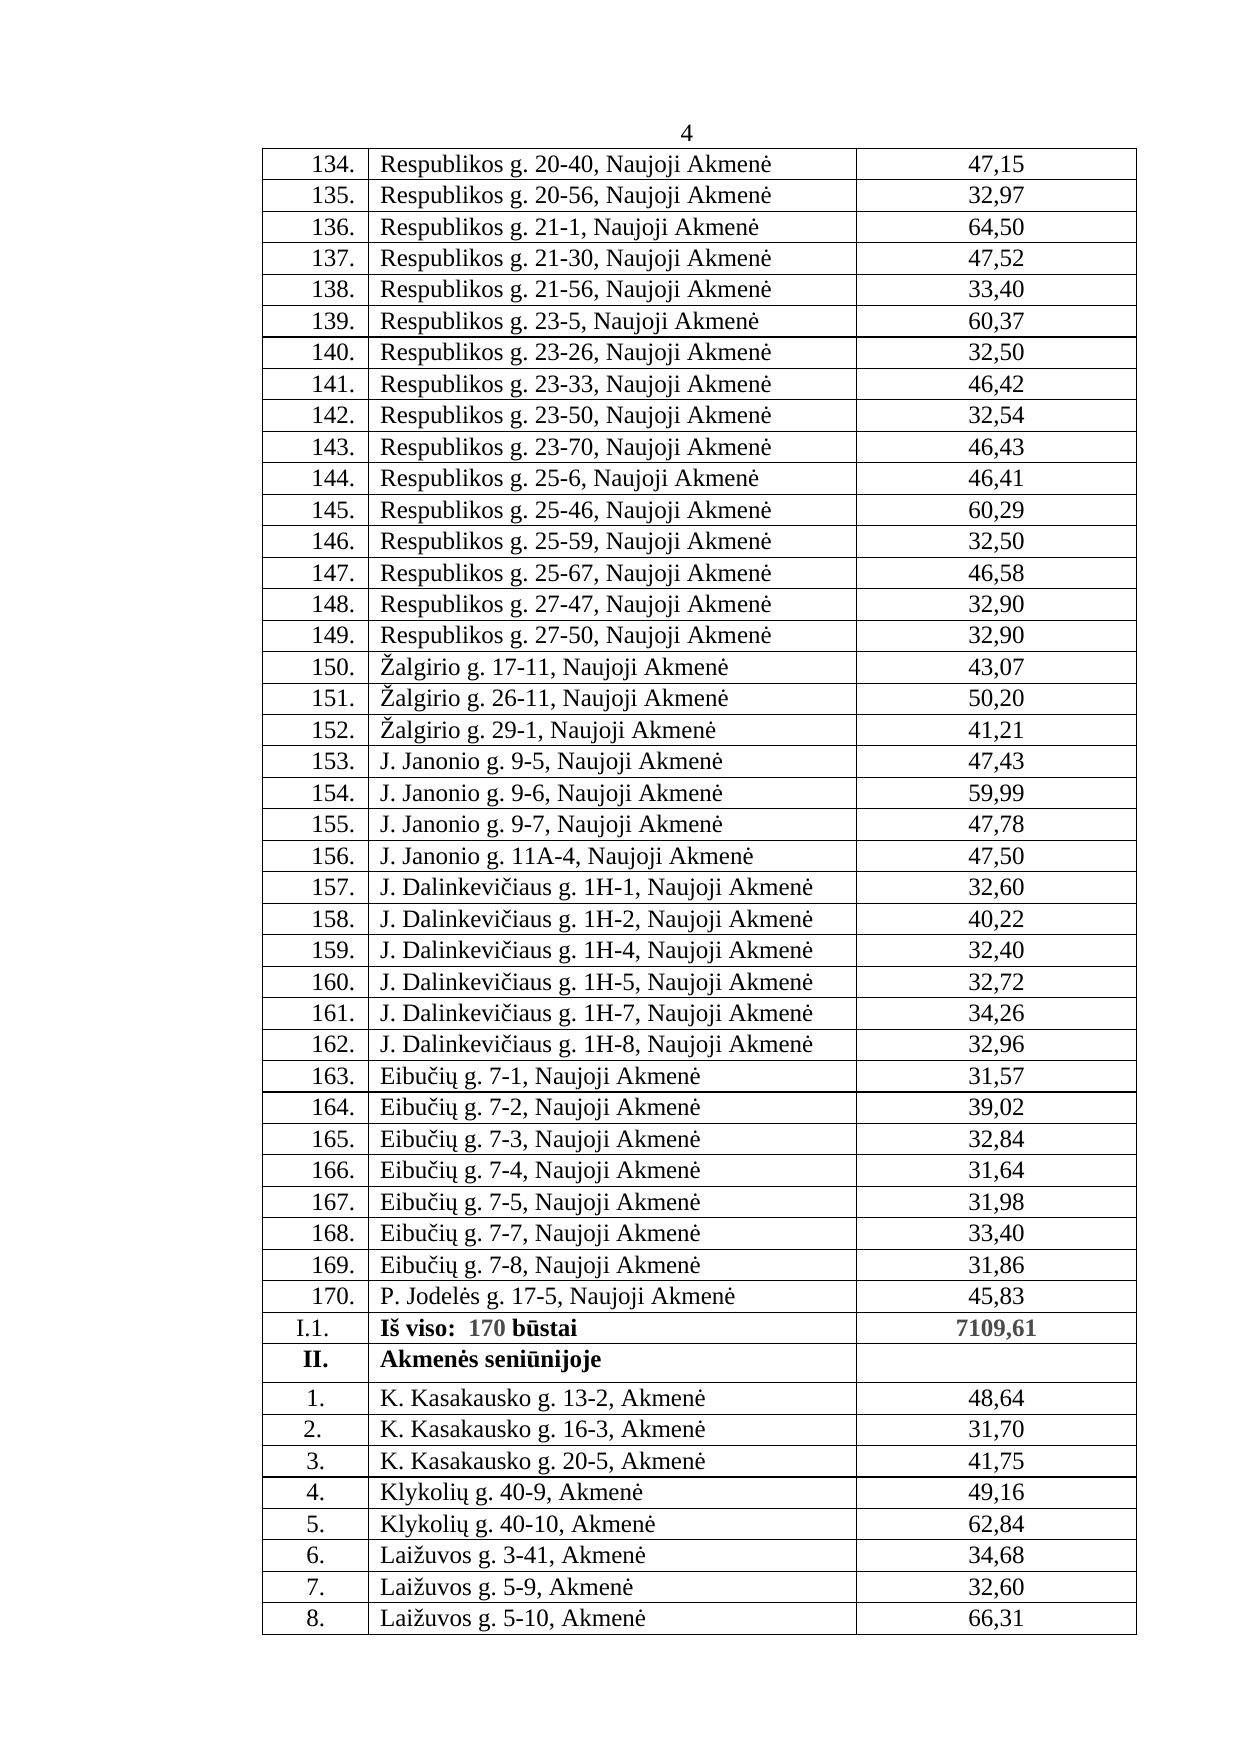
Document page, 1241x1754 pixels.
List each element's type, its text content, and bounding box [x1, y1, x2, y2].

table_cell 163. [263, 1061, 368, 1091]
table_cell 32,84 [857, 1124, 1136, 1154]
table_cell Žalgirio g. 17-11, Naujoji Akmenė [369, 652, 856, 682]
table_cell 162. [263, 1030, 368, 1060]
table_cell 43,07 [857, 652, 1136, 682]
table_cell 136. [263, 212, 368, 242]
table_cell J. Janonio g. 9-7, Naujoji Akmenė [369, 809, 856, 840]
table_cell 39,02 [857, 1093, 1136, 1123]
table_cell Žalgirio g. 26-11, Naujoji Akmenė [369, 684, 856, 714]
table_cell 66,31 [857, 1603, 1136, 1634]
table_cell 138. [263, 275, 368, 305]
table_cell 33,40 [857, 275, 1136, 305]
table_cell Laižuvos g. 5-9, Akmenė [369, 1572, 856, 1602]
table_cell 8. [263, 1603, 368, 1634]
table_cell J. Janonio g. 9-6, Naujoji Akmenė [369, 778, 856, 808]
table_cell Respublikos g. 23-33, Naujoji Akmenė [369, 369, 856, 399]
table_cell 31,98 [857, 1187, 1136, 1217]
table_cell 1. [263, 1383, 368, 1413]
table_cell J. Dalinkevičiaus g. 1H-1, Naujoji Akmenė [369, 872, 856, 903]
table_cell 153. [263, 746, 368, 777]
table_cell 46,41 [857, 463, 1136, 494]
table_cell J. Dalinkevičiaus g. 1H-4, Naujoji Akmenė [369, 935, 856, 966]
table_cell 156. [263, 841, 368, 871]
table_cell 47,15 [857, 149, 1136, 179]
table_cell 2. [263, 1415, 368, 1445]
table_cell 3. [263, 1446, 368, 1476]
table_cell 159. [263, 935, 368, 966]
table_cell 31,64 [857, 1155, 1136, 1186]
table_cell 6. [263, 1540, 368, 1571]
table_cell Respublikos g. 23-70, Naujoji Akmenė [369, 432, 856, 462]
table_cell 155. [263, 809, 368, 840]
table_cell 134. [263, 149, 368, 179]
table_cell 49,16 [857, 1478, 1136, 1508]
table_cell 160. [263, 967, 368, 997]
table_cell 7109,61 [857, 1313, 1136, 1343]
table_cell Respublikos g. 21-30, Naujoji Akmenė [369, 243, 856, 273]
table_cell 31,70 [857, 1415, 1136, 1445]
table_cell 32,54 [857, 400, 1136, 431]
table_cell 41,75 [857, 1446, 1136, 1476]
table_cell [857, 1344, 1136, 1382]
table_cell 152. [263, 715, 368, 745]
table_cell Respublikos g. 25-6, Naujoji Akmenė [369, 463, 856, 494]
table_cell 41,21 [857, 715, 1136, 745]
table_cell 7. [263, 1572, 368, 1602]
table_cell Laižuvos g. 3-41, Akmenė [369, 1540, 856, 1571]
table_cell Eibučių g. 7-8, Naujoji Akmenė [369, 1250, 856, 1280]
table_cell 32,60 [857, 1572, 1136, 1602]
table_cell J. Janonio g. 9-5, Naujoji Akmenė [369, 746, 856, 777]
table_cell 60,37 [857, 306, 1136, 336]
table_cell 137. [263, 243, 368, 273]
table_cell Respublikos g. 25-59, Naujoji Akmenė [369, 526, 856, 557]
table_cell 60,29 [857, 495, 1136, 525]
table_cell 161. [263, 998, 368, 1028]
table_cell 32,40 [857, 935, 1136, 966]
table_cell 165. [263, 1124, 368, 1154]
table_cell 149. [263, 621, 368, 651]
table_cell II. [263, 1344, 368, 1382]
table_cell 148. [263, 589, 368, 619]
table_cell 47,50 [857, 841, 1136, 871]
table_cell 143. [263, 432, 368, 462]
table_cell J. Dalinkevičiaus g. 1H-2, Naujoji Akmenė [369, 904, 856, 934]
table_cell Respublikos g. 27-50, Naujoji Akmenė [369, 621, 856, 651]
table_cell 62,84 [857, 1509, 1136, 1539]
table_cell 166. [263, 1155, 368, 1186]
table_cell 135. [263, 180, 368, 211]
table_cell 31,57 [857, 1061, 1136, 1091]
table_cell 59,99 [857, 778, 1136, 808]
table_cell 140. [263, 338, 368, 368]
table_cell 169. [263, 1250, 368, 1280]
table_cell I.1. [263, 1313, 368, 1343]
table_cell 47,52 [857, 243, 1136, 273]
table_cell 47,43 [857, 746, 1136, 777]
table_cell Respublikos g. 25-46, Naujoji Akmenė [369, 495, 856, 525]
table_cell Eibučių g. 7-4, Naujoji Akmenė [369, 1155, 856, 1186]
table_cell 146. [263, 526, 368, 557]
table_cell 31,86 [857, 1250, 1136, 1280]
table_cell Respublikos g. 21-56, Naujoji Akmenė [369, 275, 856, 305]
table_cell 170. [263, 1281, 368, 1312]
table_cell 32,96 [857, 1030, 1136, 1060]
table_cell 48,64 [857, 1383, 1136, 1413]
table_cell 150. [263, 652, 368, 682]
table_cell Respublikos g. 20-56, Naujoji Akmenė [369, 180, 856, 211]
table_cell 158. [263, 904, 368, 934]
table_cell 154. [263, 778, 368, 808]
table_cell 45,83 [857, 1281, 1136, 1312]
table_cell 33,40 [857, 1218, 1136, 1249]
table_cell P. Jodelės g. 17-5, Naujoji Akmenė [369, 1281, 856, 1312]
table_cell Iš viso: 170 būstai [369, 1313, 856, 1343]
table_cell 46,42 [857, 369, 1136, 399]
table_cell K. Kasakausko g. 16-3, Akmenė [369, 1415, 856, 1445]
table_cell 139. [263, 306, 368, 336]
table_cell 34,68 [857, 1540, 1136, 1571]
table_cell Respublikos g. 23-5, Naujoji Akmenė [369, 306, 856, 336]
table_cell Eibučių g. 7-5, Naujoji Akmenė [369, 1187, 856, 1217]
table_cell 47,78 [857, 809, 1136, 840]
table_cell 32,90 [857, 621, 1136, 651]
table_cell 32,72 [857, 967, 1136, 997]
table_cell J. Dalinkevičiaus g. 1H-7, Naujoji Akmenė [369, 998, 856, 1028]
table_cell Respublikos g. 25-67, Naujoji Akmenė [369, 558, 856, 588]
table_cell J. Dalinkevičiaus g. 1H-5, Naujoji Akmenė [369, 967, 856, 997]
table_cell 141. [263, 369, 368, 399]
table_cell K. Kasakausko g. 20-5, Akmenė [369, 1446, 856, 1476]
table_cell Klykolių g. 40-9, Akmenė [369, 1478, 856, 1508]
table_cell 32,90 [857, 589, 1136, 619]
table_cell 32,97 [857, 180, 1136, 211]
table_cell 147. [263, 558, 368, 588]
table_cell 145. [263, 495, 368, 525]
table_cell Eibučių g. 7-1, Naujoji Akmenė [369, 1061, 856, 1091]
table_cell Eibučių g. 7-3, Naujoji Akmenė [369, 1124, 856, 1154]
table_cell Respublikos g. 20-40, Naujoji Akmenė [369, 149, 856, 179]
table_cell Respublikos g. 21-1, Naujoji Akmenė [369, 212, 856, 242]
table_cell 32,50 [857, 338, 1136, 368]
table_cell 32,60 [857, 872, 1136, 903]
table_cell Respublikos g. 27-47, Naujoji Akmenė [369, 589, 856, 619]
table_cell 4. [263, 1478, 368, 1508]
table_cell 64,50 [857, 212, 1136, 242]
table_cell 34,26 [857, 998, 1136, 1028]
table_cell Respublikos g. 23-50, Naujoji Akmenė [369, 400, 856, 431]
table_cell Eibučių g. 7-7, Naujoji Akmenė [369, 1218, 856, 1249]
table_cell J. Dalinkevičiaus g. 1H-8, Naujoji Akmenė [369, 1030, 856, 1060]
table_cell 164. [263, 1093, 368, 1123]
table_cell Klykolių g. 40-10, Akmenė [369, 1509, 856, 1539]
table_cell Žalgirio g. 29-1, Naujoji Akmenė [369, 715, 856, 745]
table_cell 168. [263, 1218, 368, 1249]
table_cell 5. [263, 1509, 368, 1539]
table_cell Laižuvos g. 5-10, Akmenė [369, 1603, 856, 1634]
table_cell 46,43 [857, 432, 1136, 462]
table_cell 157. [263, 872, 368, 903]
table_cell 144. [263, 463, 368, 494]
table_cell 46,58 [857, 558, 1136, 588]
table_cell 40,22 [857, 904, 1136, 934]
table_cell Eibučių g. 7-2, Naujoji Akmenė [369, 1093, 856, 1123]
table_cell Akmenės seniūnijoje [369, 1344, 856, 1382]
table_cell 32,50 [857, 526, 1136, 557]
table_cell K. Kasakausko g. 13-2, Akmenė [369, 1383, 856, 1413]
table_cell Respublikos g. 23-26, Naujoji Akmenė [369, 338, 856, 368]
table_cell 142. [263, 400, 368, 431]
table_cell 50,20 [857, 684, 1136, 714]
table_cell J. Janonio g. 11A-4, Naujoji Akmenė [369, 841, 856, 871]
table_cell 151. [263, 684, 368, 714]
table_cell 167. [263, 1187, 368, 1217]
